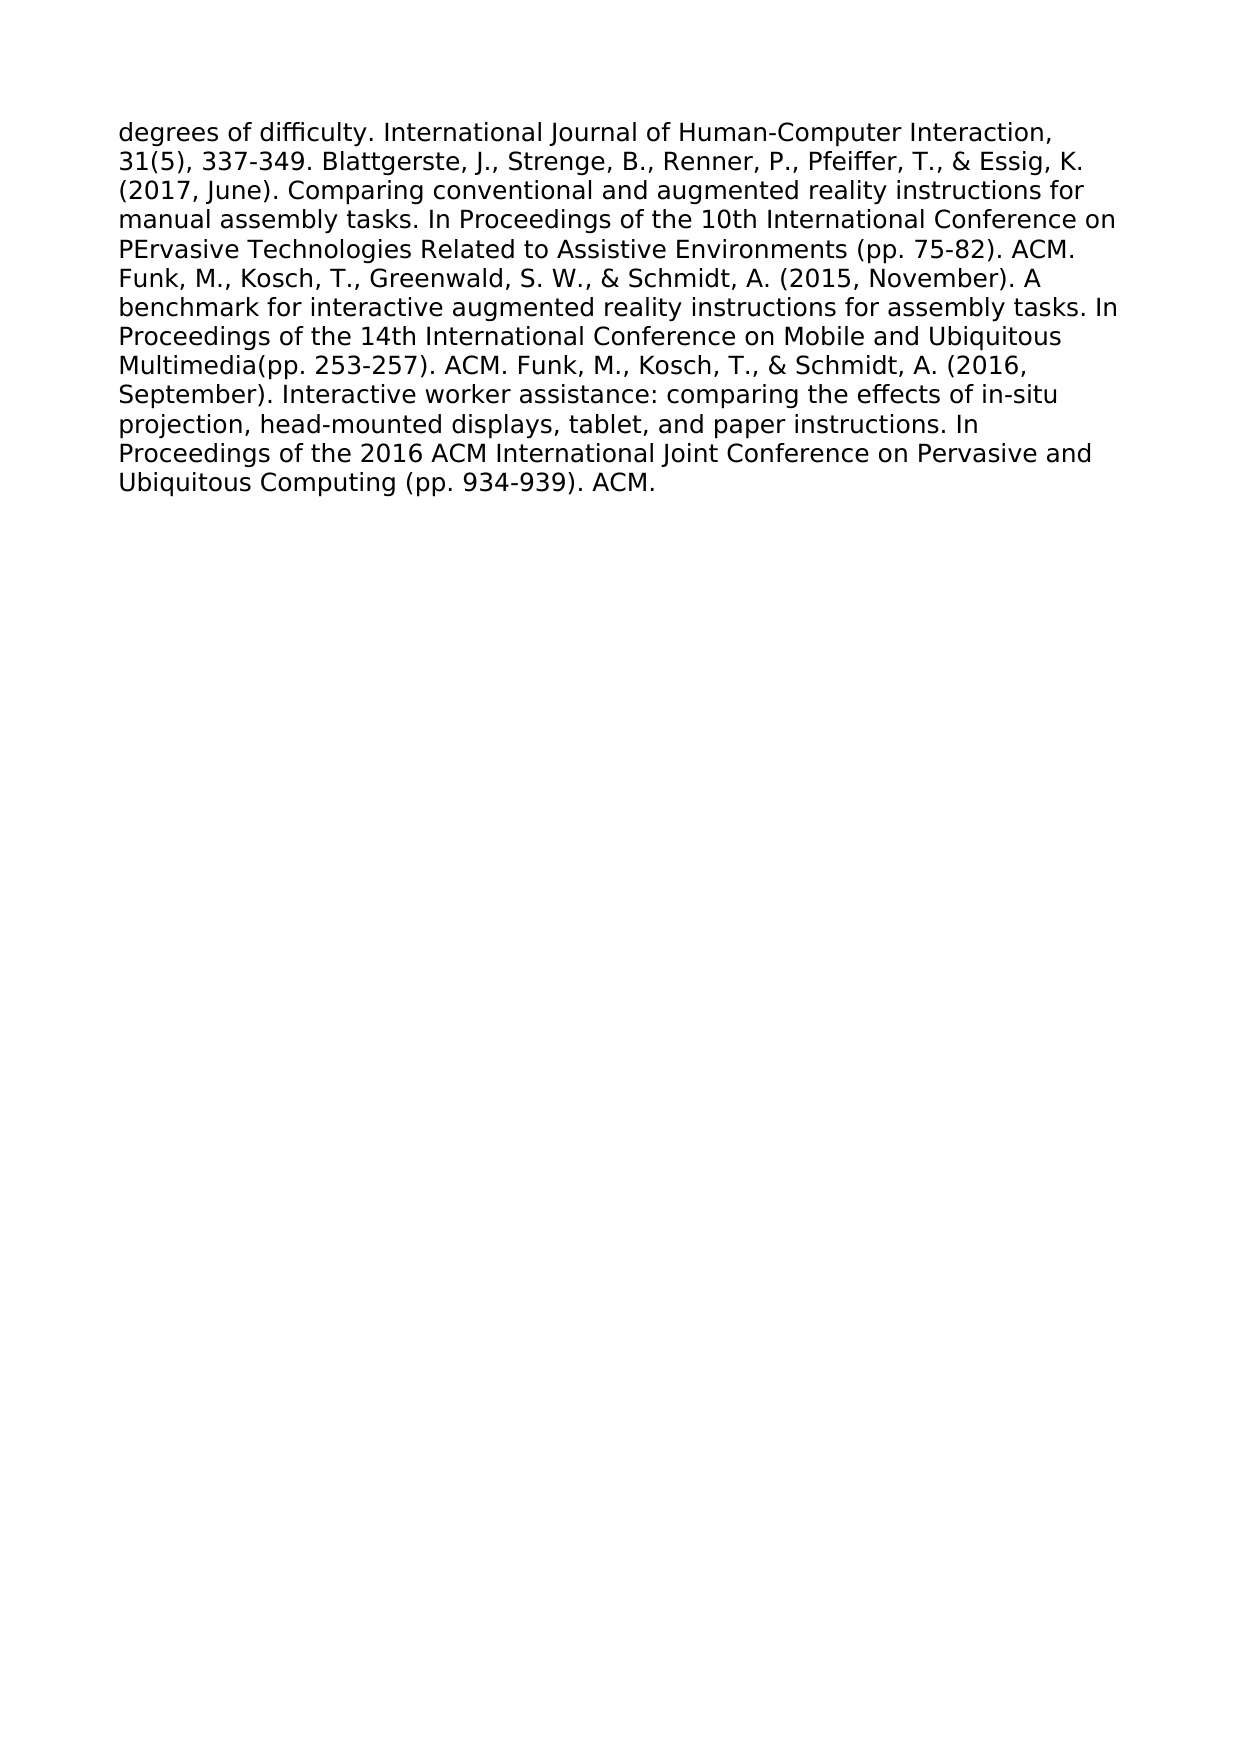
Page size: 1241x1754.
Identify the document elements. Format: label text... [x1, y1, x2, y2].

text degrees of difficulty. International Journal of Human-Computer Interaction, 31(5), 337-349. Blattgerste, J., Strenge, B., Renner, P., Pfeiffer, T., & Essig, K. (2017, June). Comparing conventional and augmented reality instructions for manual assembly tasks. In Proceedings of the 10th International Conference on PErvasive Technologies Related to Assistive Environments (pp. 75-82). ACM. Funk, M., Kosch, T., Greenwald, S. W., & Schmidt, A. (2015, November). A benchmark for interactive augmented reality instructions for assembly tasks. In Proceedings of the 14th International Conference on Mobile and Ubiquitous Multimedia(pp. 253-257). ACM. Funk, M., Kosch, T., & Schmidt, A. (2016, September). Interactive worker assistance: comparing the effects of in-situ projection, head-mounted displays, tablet, and paper instructions. In Proceedings of the 2016 ACM International Joint Conference on Pervasive and Ubiquitous Computing (pp. 934-939). ACM. [118, 118, 1122, 497]
